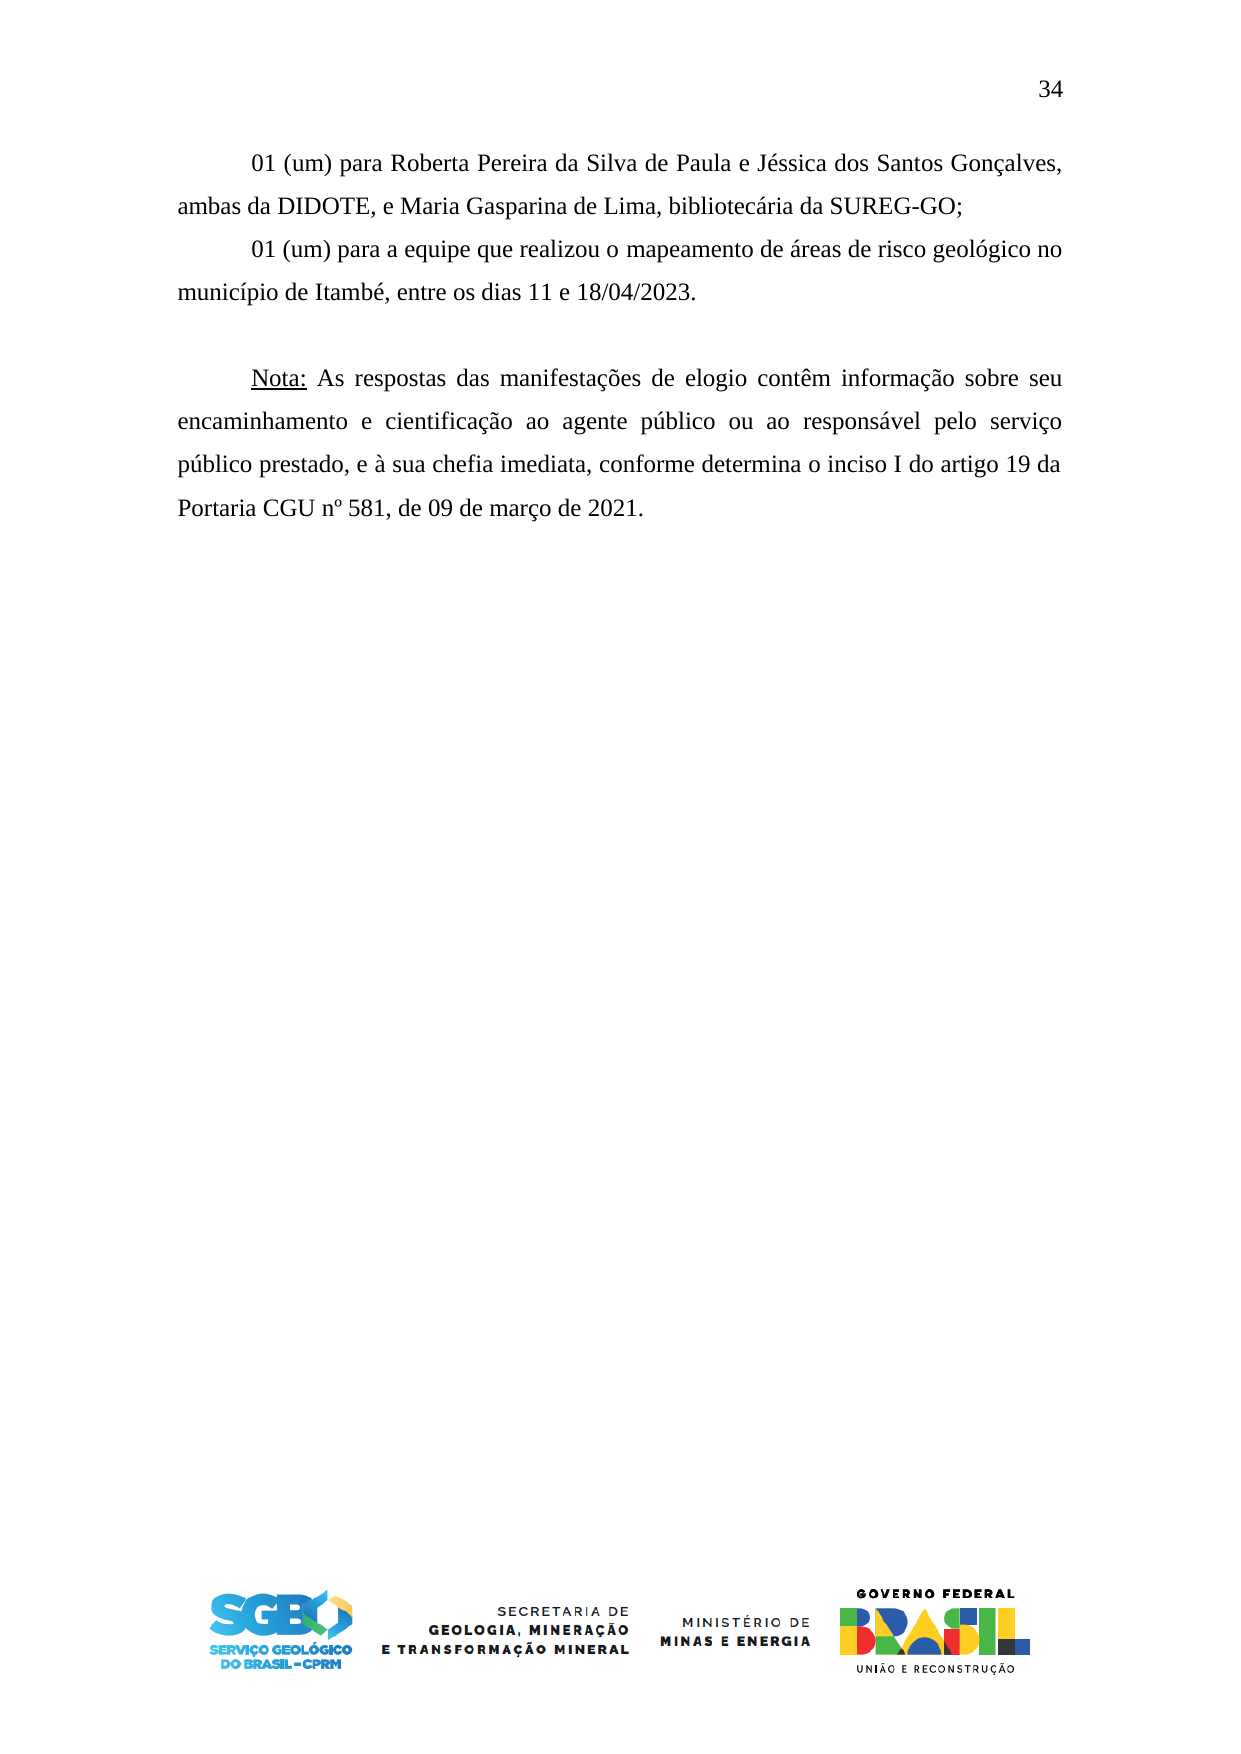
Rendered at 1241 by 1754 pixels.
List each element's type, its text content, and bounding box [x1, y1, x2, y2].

text 01 (um) para Roberta Pereira da Silva de Paula e Jéssica dos Santos Gonçalves, ambas da DIDOTE, e Maria Gasparina de Lima, bibliotecária da SUREG-GO; [177, 148, 1063, 219]
text Nota: As respostas das manifestações de elogio contêm informação sobre seu encaminhamento e cientificação ao agente público ou ao responsável pelo serviço público prestado, e à sua chefia imediata, conforme determina o inciso I do artigo 19 da Portaria CGU nº 581, de 09 de março de 2021. [177, 363, 1063, 521]
text 01 (um) para a equipe que realizou o mapeamento de áreas de risco geológico no município de Itambé, entre os dias 11 e 18/04/2023. [177, 234, 1063, 306]
